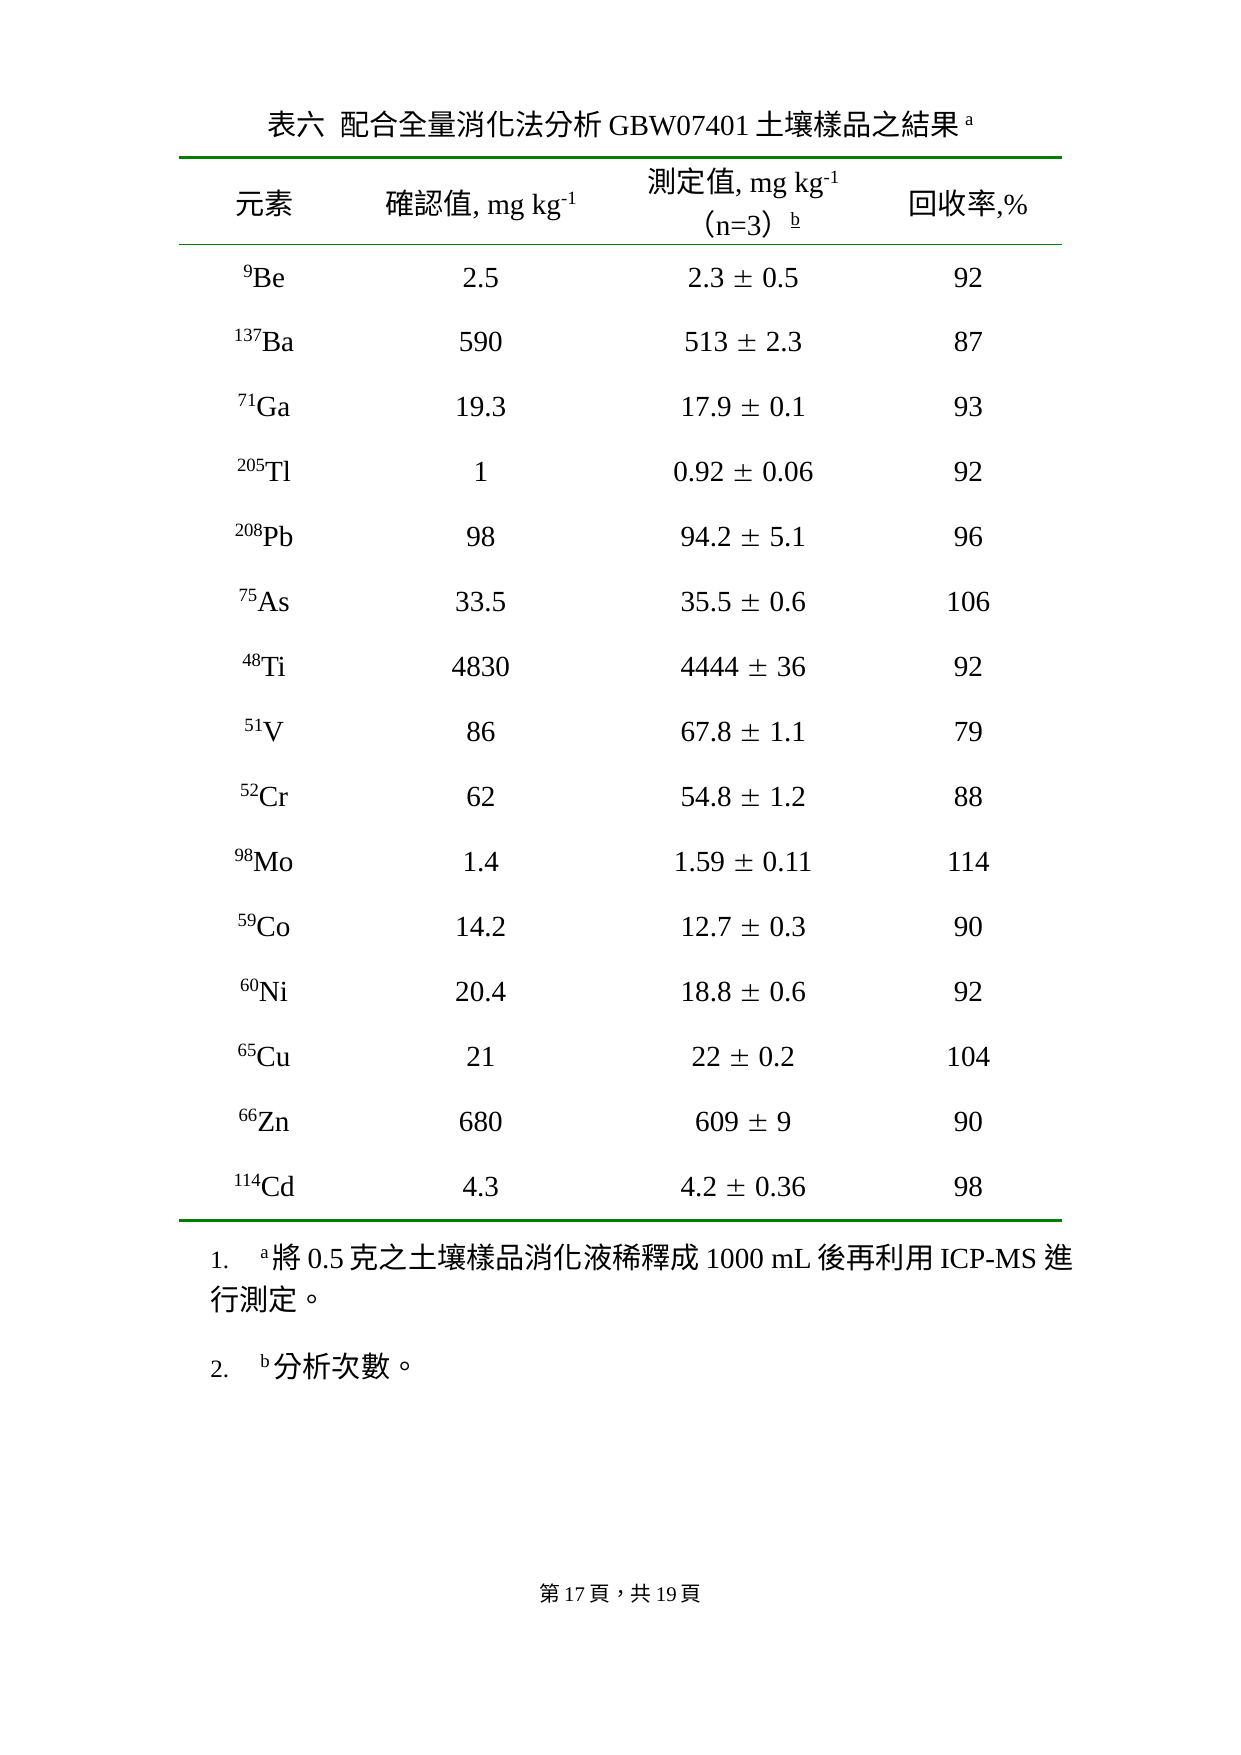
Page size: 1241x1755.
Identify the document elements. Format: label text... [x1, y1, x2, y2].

table_cell 18.8  0.6 [612, 959, 874, 1024]
table_cell 22  0.2 [612, 1024, 874, 1089]
table_cell 86 [349, 699, 612, 764]
table_cell 98Mo [179, 829, 349, 894]
table_cell 67.8  1.1 [612, 699, 874, 764]
table_cell 4830 [349, 634, 612, 699]
table_cell 680 [349, 1089, 612, 1154]
table_cell 21 [349, 1024, 612, 1089]
table_cell 4.2  0.36 [612, 1154, 874, 1219]
table_cell 75As [179, 569, 349, 634]
table_cell 60Ni [179, 959, 349, 1024]
table_cell 1.4 [349, 829, 612, 894]
table_cell 114Cd [179, 1154, 349, 1219]
table_header 回收率,% [874, 159, 1062, 244]
table_cell 54.8  1.2 [612, 764, 874, 829]
table_cell 35.5  0.6 [612, 569, 874, 634]
table_cell 590 [349, 309, 612, 374]
table_cell 93 [874, 374, 1062, 439]
table_cell 137Ba [179, 309, 349, 374]
table_cell 94.2  5.1 [612, 504, 874, 569]
table_cell 96 [874, 504, 1062, 569]
table_cell 0.92  0.06 [612, 439, 874, 504]
table_cell 92 [874, 634, 1062, 699]
table_cell 98 [349, 504, 612, 569]
table_cell 98 [874, 1154, 1062, 1219]
table_cell 9Be [179, 245, 349, 309]
table_cell 513  2.3 [612, 309, 874, 374]
table_cell 92 [874, 959, 1062, 1024]
table_cell 205Tl [179, 439, 349, 504]
table_cell 52Cr [179, 764, 349, 829]
table_cell 4.3 [349, 1154, 612, 1219]
table_cell 48Ti [179, 634, 349, 699]
table_cell 208Pb [179, 504, 349, 569]
table_cell 2.3  0.5 [612, 245, 874, 309]
table_cell 62 [349, 764, 612, 829]
table_cell 92 [874, 245, 1062, 309]
table_cell 4444  36 [612, 634, 874, 699]
table_cell 1.59  0.11 [612, 829, 874, 894]
table_cell 51V [179, 699, 349, 764]
table_cell 14.2 [349, 894, 612, 959]
table_cell 1 [349, 439, 612, 504]
table_cell 59Co [179, 894, 349, 959]
table_cell 2.5 [349, 245, 612, 309]
table_cell 65Cu [179, 1024, 349, 1089]
table_cell 609  9 [612, 1089, 874, 1154]
table_cell 12.7  0.3 [612, 894, 874, 959]
table_cell 33.5 [349, 569, 612, 634]
text 表六 配合全量消化法分析GBW07401土壤樣品之結果a [148, 101, 1093, 143]
table_cell 106 [874, 569, 1062, 634]
table_cell 71Ga [179, 374, 349, 439]
list a將0.5克之土壤樣品消化液稀釋成1000 mL後再利用ICP-MS 進行測定。 [210, 1234, 1093, 1319]
table_cell 114 [874, 829, 1062, 894]
table_cell 87 [874, 309, 1062, 374]
table_cell 92 [874, 439, 1062, 504]
table_cell 90 [874, 894, 1062, 959]
list b分析次數。 [210, 1344, 1093, 1386]
table_cell 104 [874, 1024, 1062, 1089]
table_header 測定值, mg kg-1 （n=3）b [612, 159, 874, 244]
table_cell 17.9  0.1 [612, 374, 874, 439]
table_cell 20.4 [349, 959, 612, 1024]
table_header 確認值, mg kg-1 [349, 159, 612, 244]
table_cell 90 [874, 1089, 1062, 1154]
table_header 元素 [179, 159, 349, 244]
table_cell 88 [874, 764, 1062, 829]
table_cell 66Zn [179, 1089, 349, 1154]
table_cell 19.3 [349, 374, 612, 439]
table_cell 79 [874, 699, 1062, 764]
